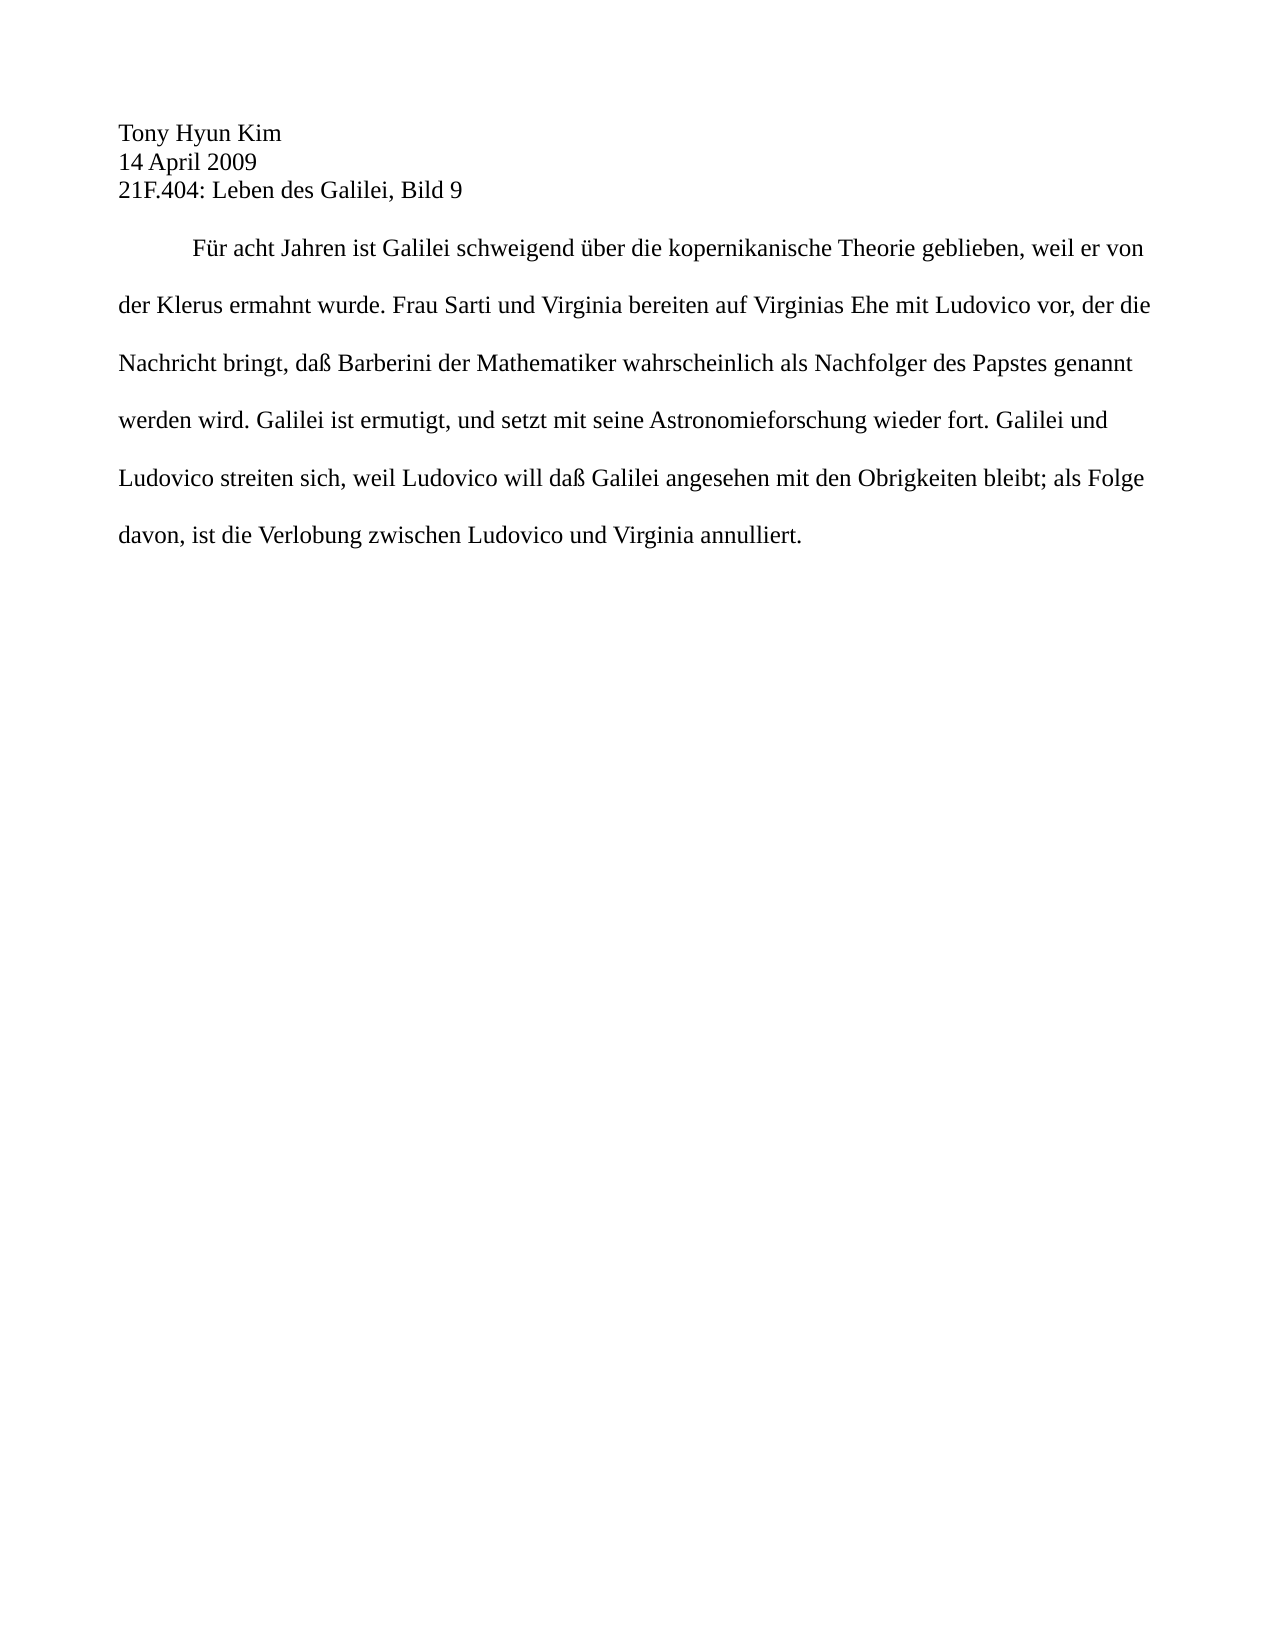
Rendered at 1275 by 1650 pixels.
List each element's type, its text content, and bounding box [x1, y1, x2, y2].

text Für acht Jahren ist Galilei schweigend über die kopernikanische Theorie geblieben, weil er von der Klerus ermahnt wurde. Frau Sarti und Virginia bereiten auf Virginias Ehe mit Ludovico vor, der die Nachricht bringt, daß Barberini der Mathematiker wahrscheinlich als Nachfolger des Papstes genannt werden wird. Galilei ist ermutigt, und setzt mit seine Astronomieforschung wieder fort. Galilei und Ludovico streiten sich, weil Ludovico will daß Galilei angesehen mit den Obrigkeiten bleibt; als Folge davon, ist die Verlobung zwischen Ludovico und Virginia annulliert. [118, 233, 1157, 549]
text 21F.404: Leben des Galilei, Bild 9 [118, 176, 1157, 204]
text Tony Hyun Kim [118, 118, 1157, 147]
text 14 April 2009 [118, 147, 1157, 176]
